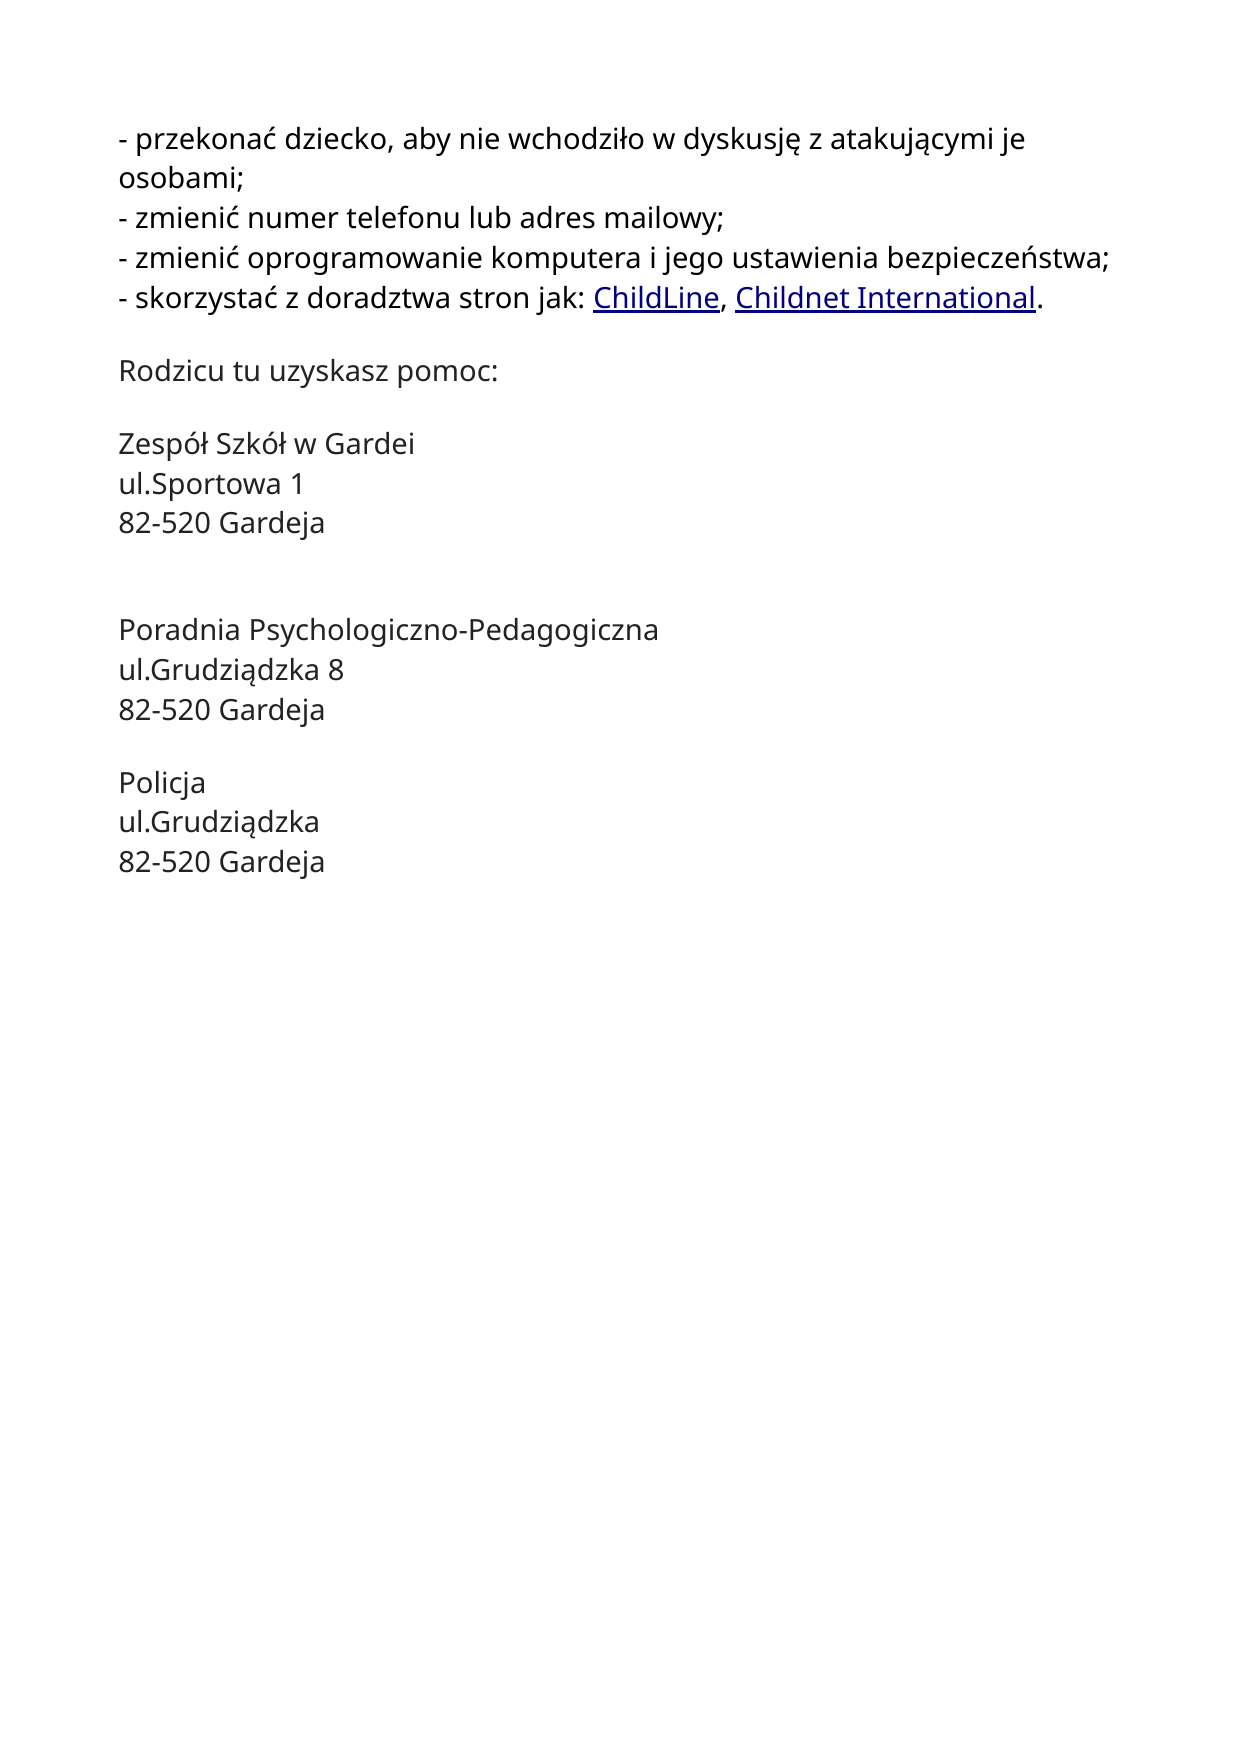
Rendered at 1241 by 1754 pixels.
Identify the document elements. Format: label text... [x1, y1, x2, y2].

text Zespół Szkół w Gardei [118, 423, 1122, 463]
text - przekonać dziecko, aby nie wchodziło w dyskusję z atakującymi je osobami; - zmienić numer telefonu lub adres mailowy; - zmienić oprogramowanie komputera i jego ustawienia bezpieczeństwa; - skorzystać z doradztwa stron jak: ChildLine, Childnet International. [118, 118, 1122, 317]
text Poradnia Psychologiczno-Pedagogiczna [118, 609, 1122, 649]
text 82-520 Gardeja [118, 689, 1122, 728]
text 82-520 Gardeja [118, 841, 1122, 881]
text ul.Sportowa 1 [118, 463, 1122, 503]
text Rodzicu tu uzyskasz pomoc: [118, 350, 1122, 390]
text ul.Grudziądzka 8 [118, 649, 1122, 689]
text Policja [118, 762, 1122, 802]
text ul.Grudziądzka [118, 802, 1122, 841]
text 82-520 Gardeja [118, 503, 1122, 542]
